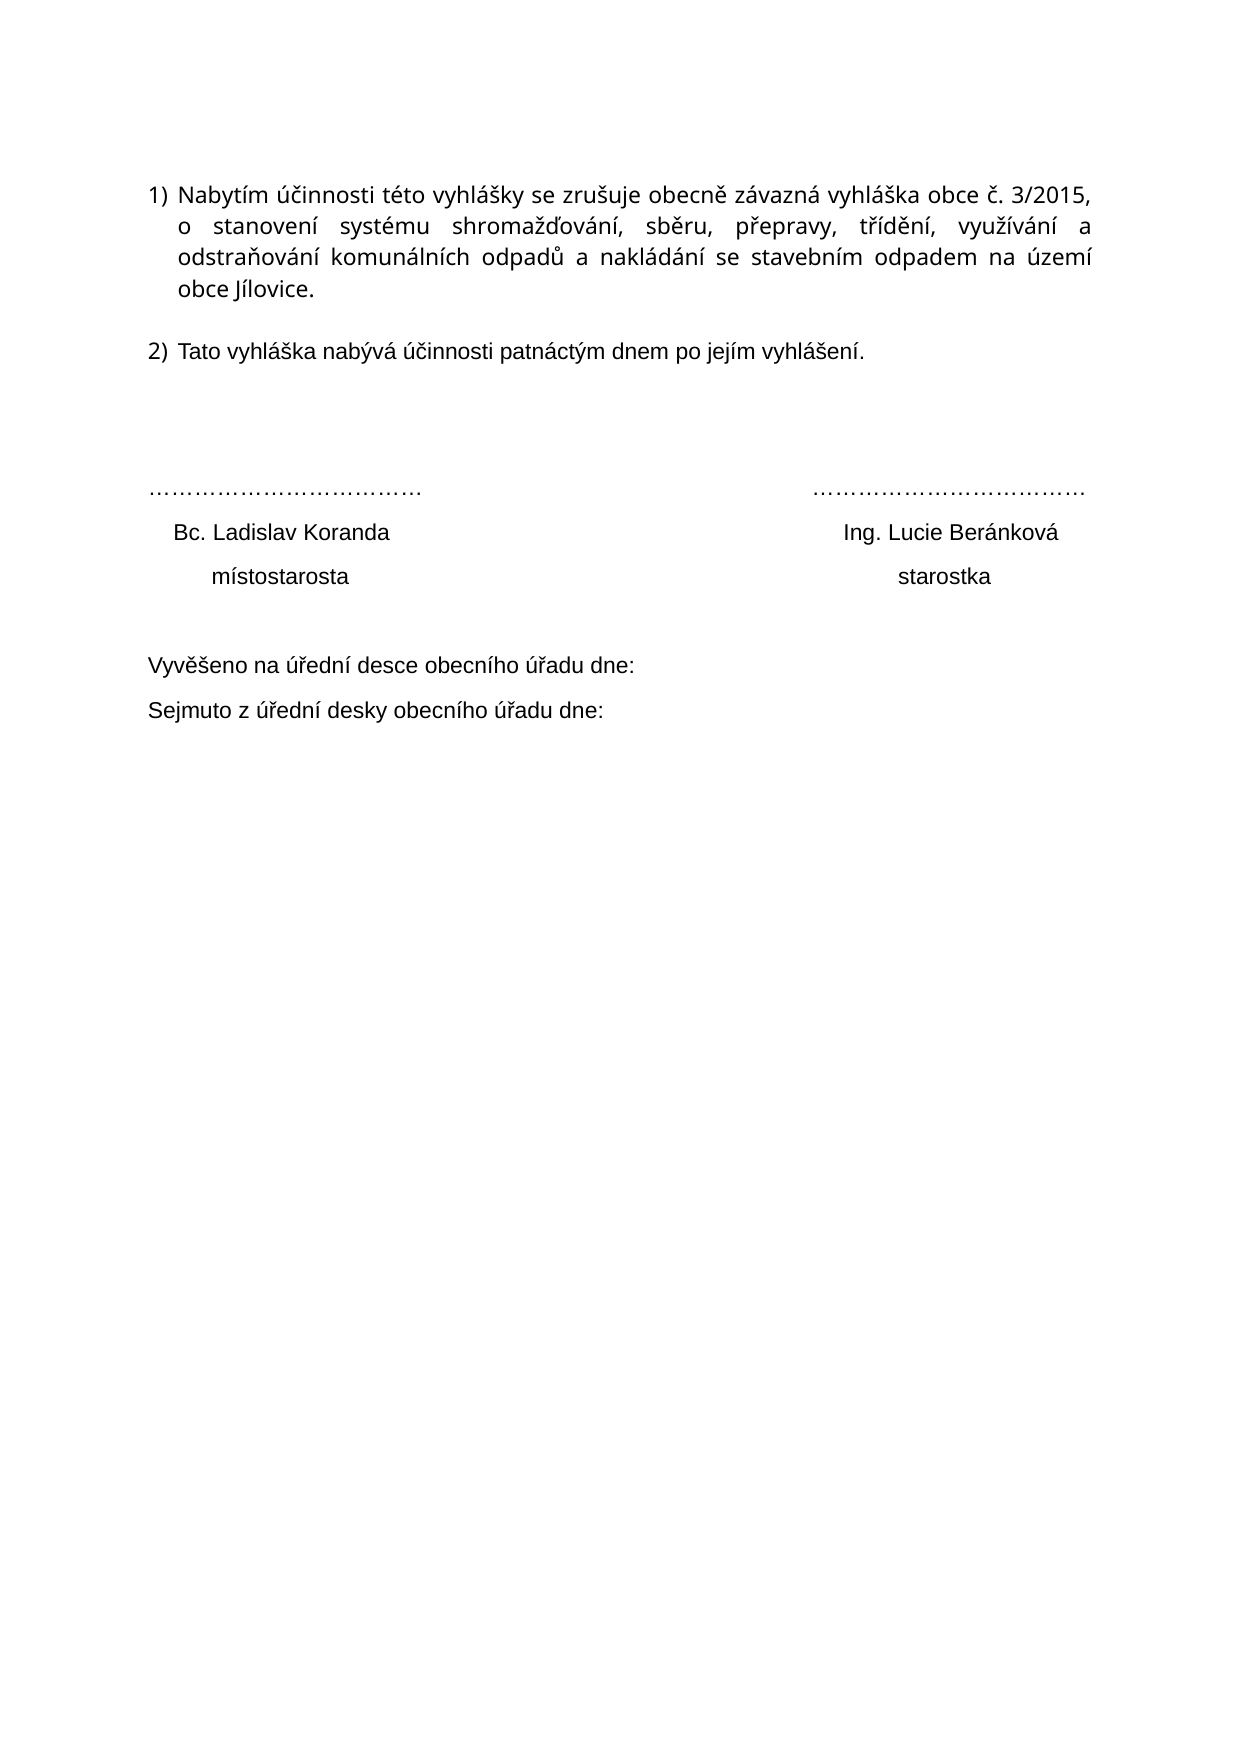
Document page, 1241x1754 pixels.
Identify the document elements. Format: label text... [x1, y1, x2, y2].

text Bc. Ladislav Koranda Ing. Lucie Beránková [148, 519, 1093, 545]
text ……………………………… ……………………………… [148, 474, 1093, 500]
text Vyvěšeno na úřední desce obecního úřadu dne: [148, 652, 1093, 679]
text místostarosta starostka [148, 563, 1093, 589]
list Nabytím účinnosti této vyhlášky se zrušuje obecně závazná vyhláška obce č. 3/2015, o stanovení systému shromažďování, sběru, přepravy, třídění, využívání a odstraňování komunálních odpadů a nakládání se stavebním odpadem na území obce Jílovice. [148, 179, 1093, 304]
list Tato vyhláška nabývá účinnosti patnáctým dnem po jejím vyhlášení. [148, 335, 1093, 366]
text Sejmuto z úřední desky obecního úřadu dne: [148, 697, 1093, 723]
